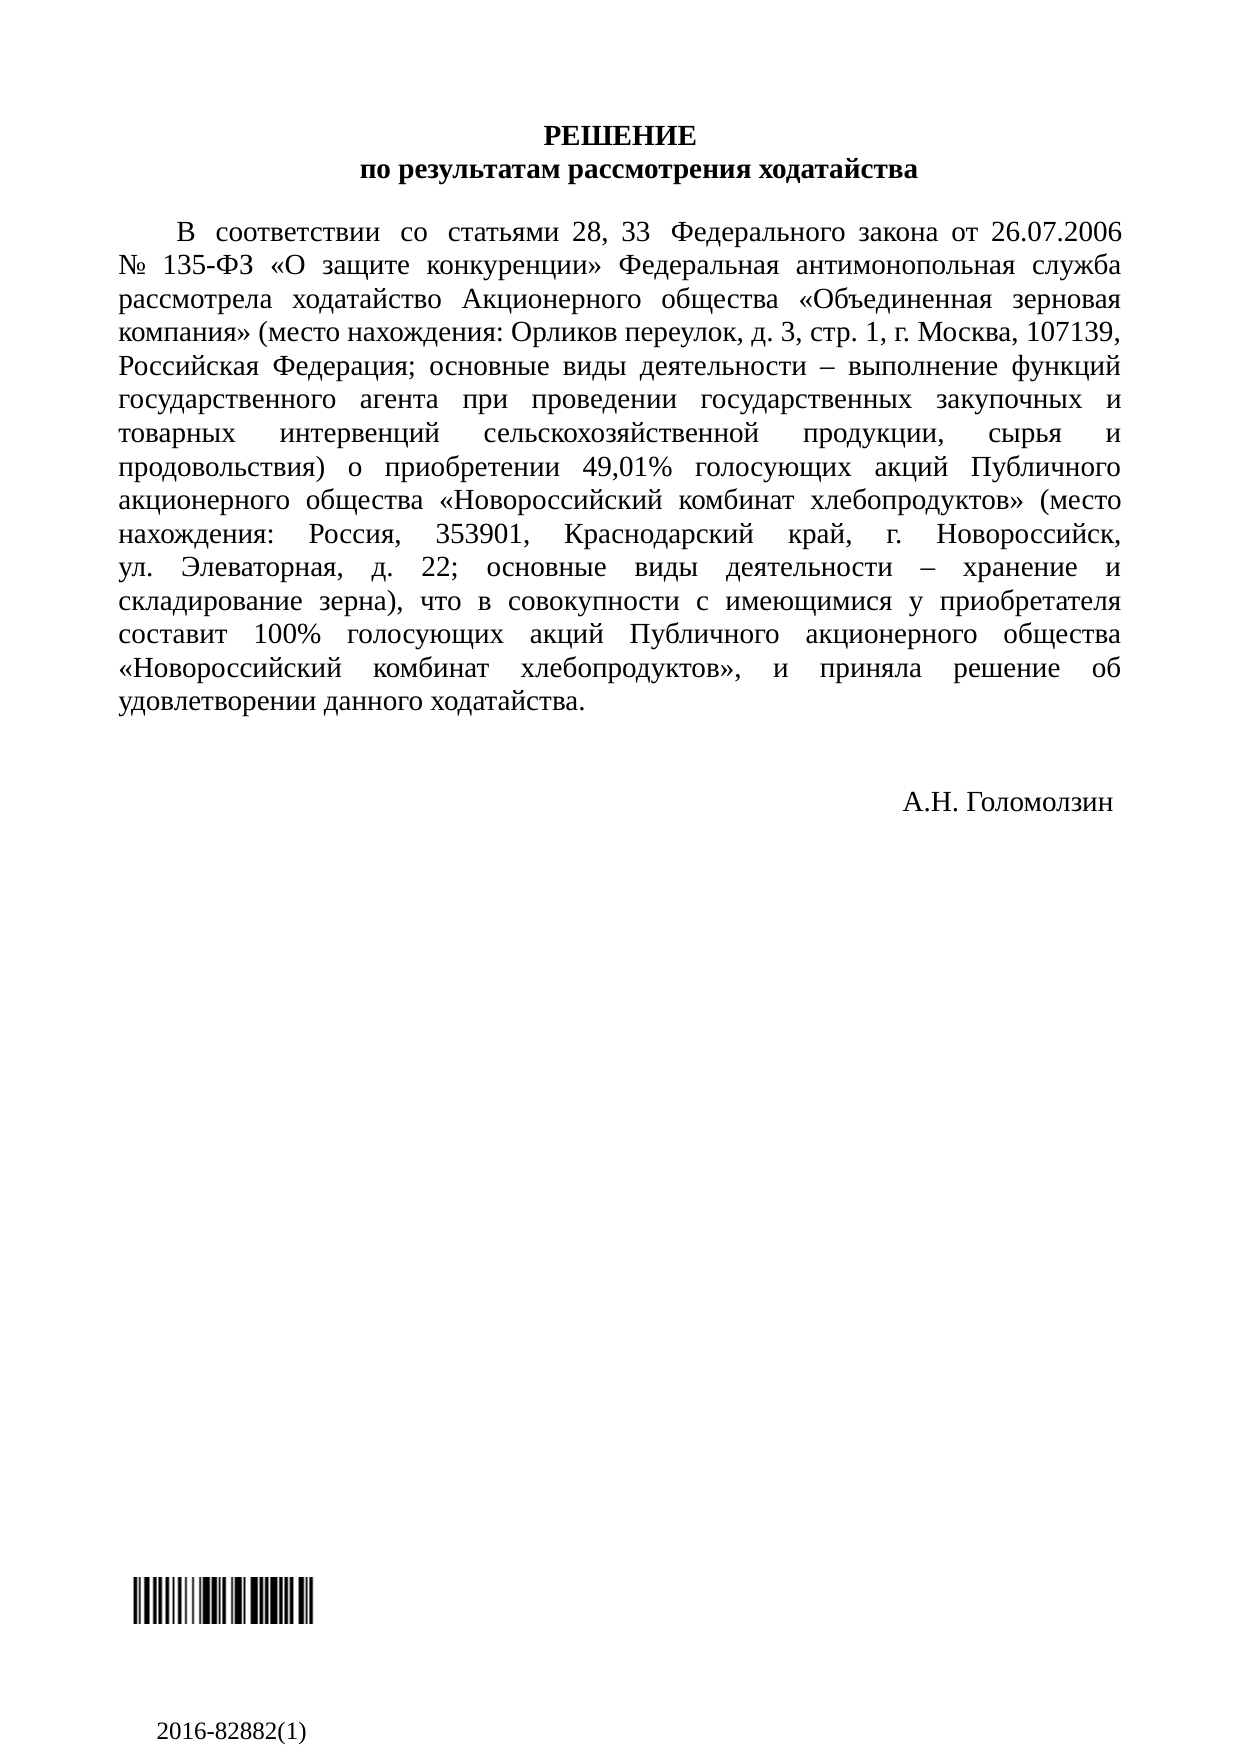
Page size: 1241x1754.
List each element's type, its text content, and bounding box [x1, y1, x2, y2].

text А.Н. Голомолзин [118, 784, 1122, 818]
text по результатам рассмотрения ходатайства [118, 152, 1122, 185]
text РЕШЕНИЕ [118, 118, 1122, 152]
picture [118, 1577, 331, 1624]
text В соответствии со статьями 28, 33 Федерального закона от 26.07.2006 № 135-ФЗ «О защите конкуренции» Федеральная антимонопольная служба рассмотрела ходатайство Акционерного общества «Объединенная зерновая компания» (место нахождения: Орликов переулок, д. 3, стр. 1, г. Москва, 107139, Российская Федерация; основные виды деятельности – выполнение функций государственного агента при проведении государственных закупочных и товарных интервенций сельскохозяйственной продукции, сырья и продовольствия) о приобретении 49,01% голосующих акций Публичного акционерного общества «Новороссийский комбинат хлебопродуктов» (место нахождения: Россия, 353901, Краснодарский край, г. Новороссийск, ул. Элеваторная, д. 22; основные виды деятельности – хранение и складирование зерна), что в совокупности с имеющимися у приобретателя составит 100% голосующих акций Публичного акционерного общества «Новороссийский комбинат хлебопродуктов», и приняла решение об удовлетворении данного ходатайства. [118, 214, 1122, 717]
